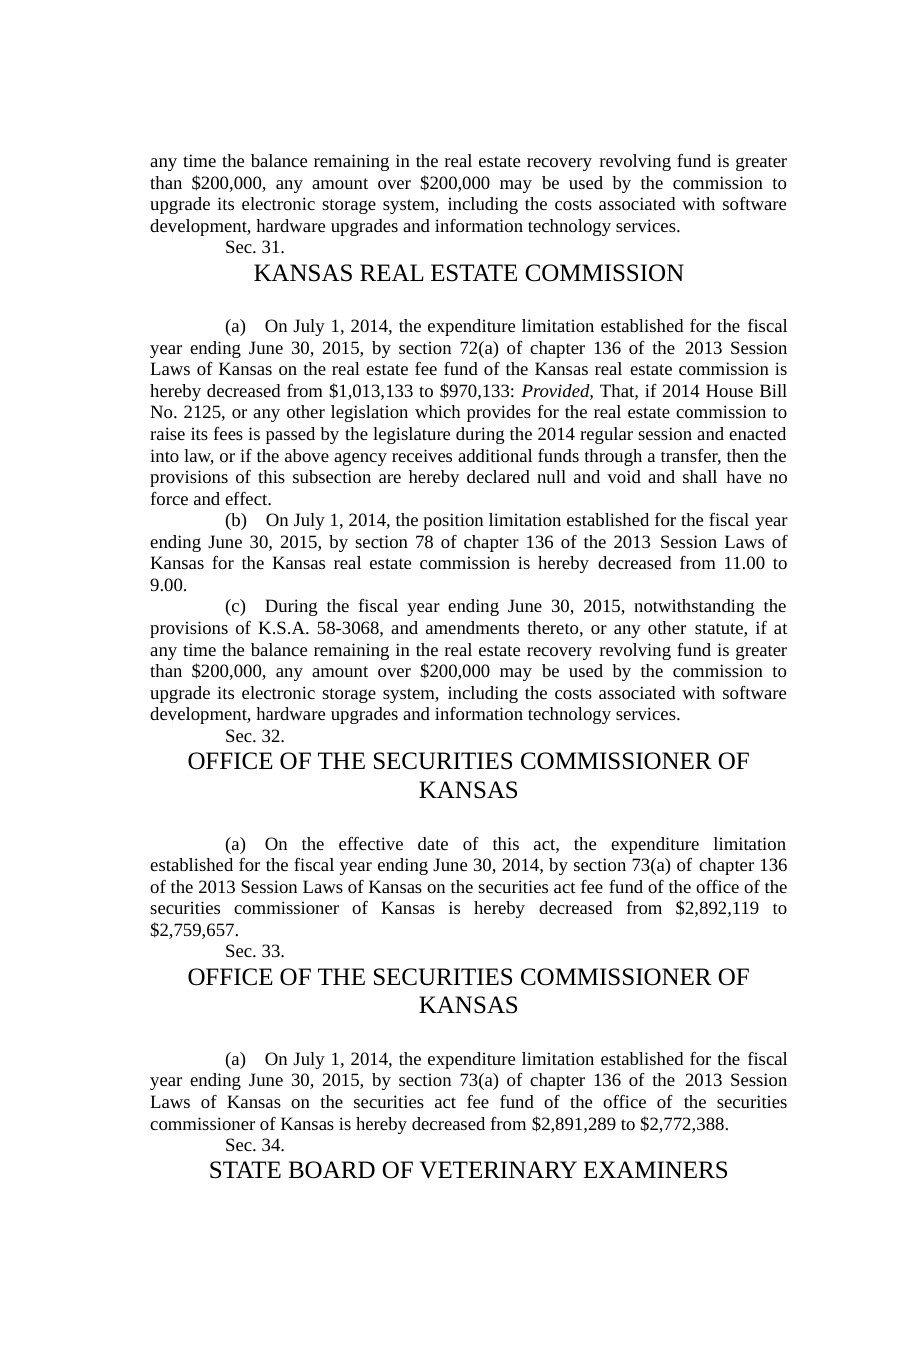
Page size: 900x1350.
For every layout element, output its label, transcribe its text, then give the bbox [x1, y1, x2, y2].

text Sec. 31. [150, 236, 787, 258]
text (c) During the fiscal year ending June 30, 2015, notwithstanding the provisions of K.S.A. 58-3068, and amendments thereto, or any other statute, if at any time the balance remaining in the real estate recovery revolving fund is greater than $200,000, any amount over $200,000 may be used by the commission to upgrade its electronic storage system, including the costs associated with software development, hardware upgrades and information technology services. [150, 595, 787, 725]
text Sec. 33. [150, 940, 787, 962]
text (a) On July 1, 2014, the expenditure limitation established for the fiscal year ending June 30, 2015, by section 72(a) of chapter 136 of the 2013 Session Laws of Kansas on the real estate fee fund of the Kansas real estate commission is hereby decreased from $1,013,133 to $970,133: Provided, That, if 2014 House Bill No. 2125, or any other legislation which provides for the real estate commission to raise its fees is passed by the legislature during the 2014 regular session and enacted into law, or if the above agency receives additional funds through a transfer, then the provisions of this subsection are hereby declared null and void and shall have no force and effect. [150, 315, 787, 509]
text Office of the Securities Commissioner of Kansas [150, 746, 787, 804]
text any time the balance remaining in the real estate recovery revolving fund is greater than $200,000, any amount over $200,000 may be used by the commission to upgrade its electronic storage system, including the costs associated with software development, hardware upgrades and information technology services. [150, 150, 787, 236]
text Sec. 34. [150, 1134, 787, 1156]
text Kansas Real Estate Commission [150, 258, 787, 287]
text Sec. 32. [150, 725, 787, 746]
text (b) On July 1, 2014, the position limitation established for the fiscal year ending June 30, 2015, by section 78 of chapter 136 of the 2013 Session Laws of Kansas for the Kansas real estate commission is hereby decreased from 11.00 to 9.00. [150, 509, 787, 595]
text Office of the Securities Commissioner of Kansas [150, 962, 787, 1019]
text (a) On the effective date of this act, the expenditure limitation established for the fiscal year ending June 30, 2014, by section 73(a) of chapter 136 of the 2013 Session Laws of Kansas on the securities act fee fund of the office of the securities commissioner of Kansas is hereby decreased from $2,892,119 to $2,759,657. [150, 832, 787, 940]
text STATE BOARD OF VETERINARY EXAMINERS [150, 1156, 787, 1184]
text (a) On July 1, 2014, the expenditure limitation established for the fiscal year ending June 30, 2015, by section 73(a) of chapter 136 of the 2013 Session Laws of Kansas on the securities act fee fund of the office of the securities commissioner of Kansas is hereby decreased from $2,891,289 to $2,772,388. [150, 1048, 787, 1134]
